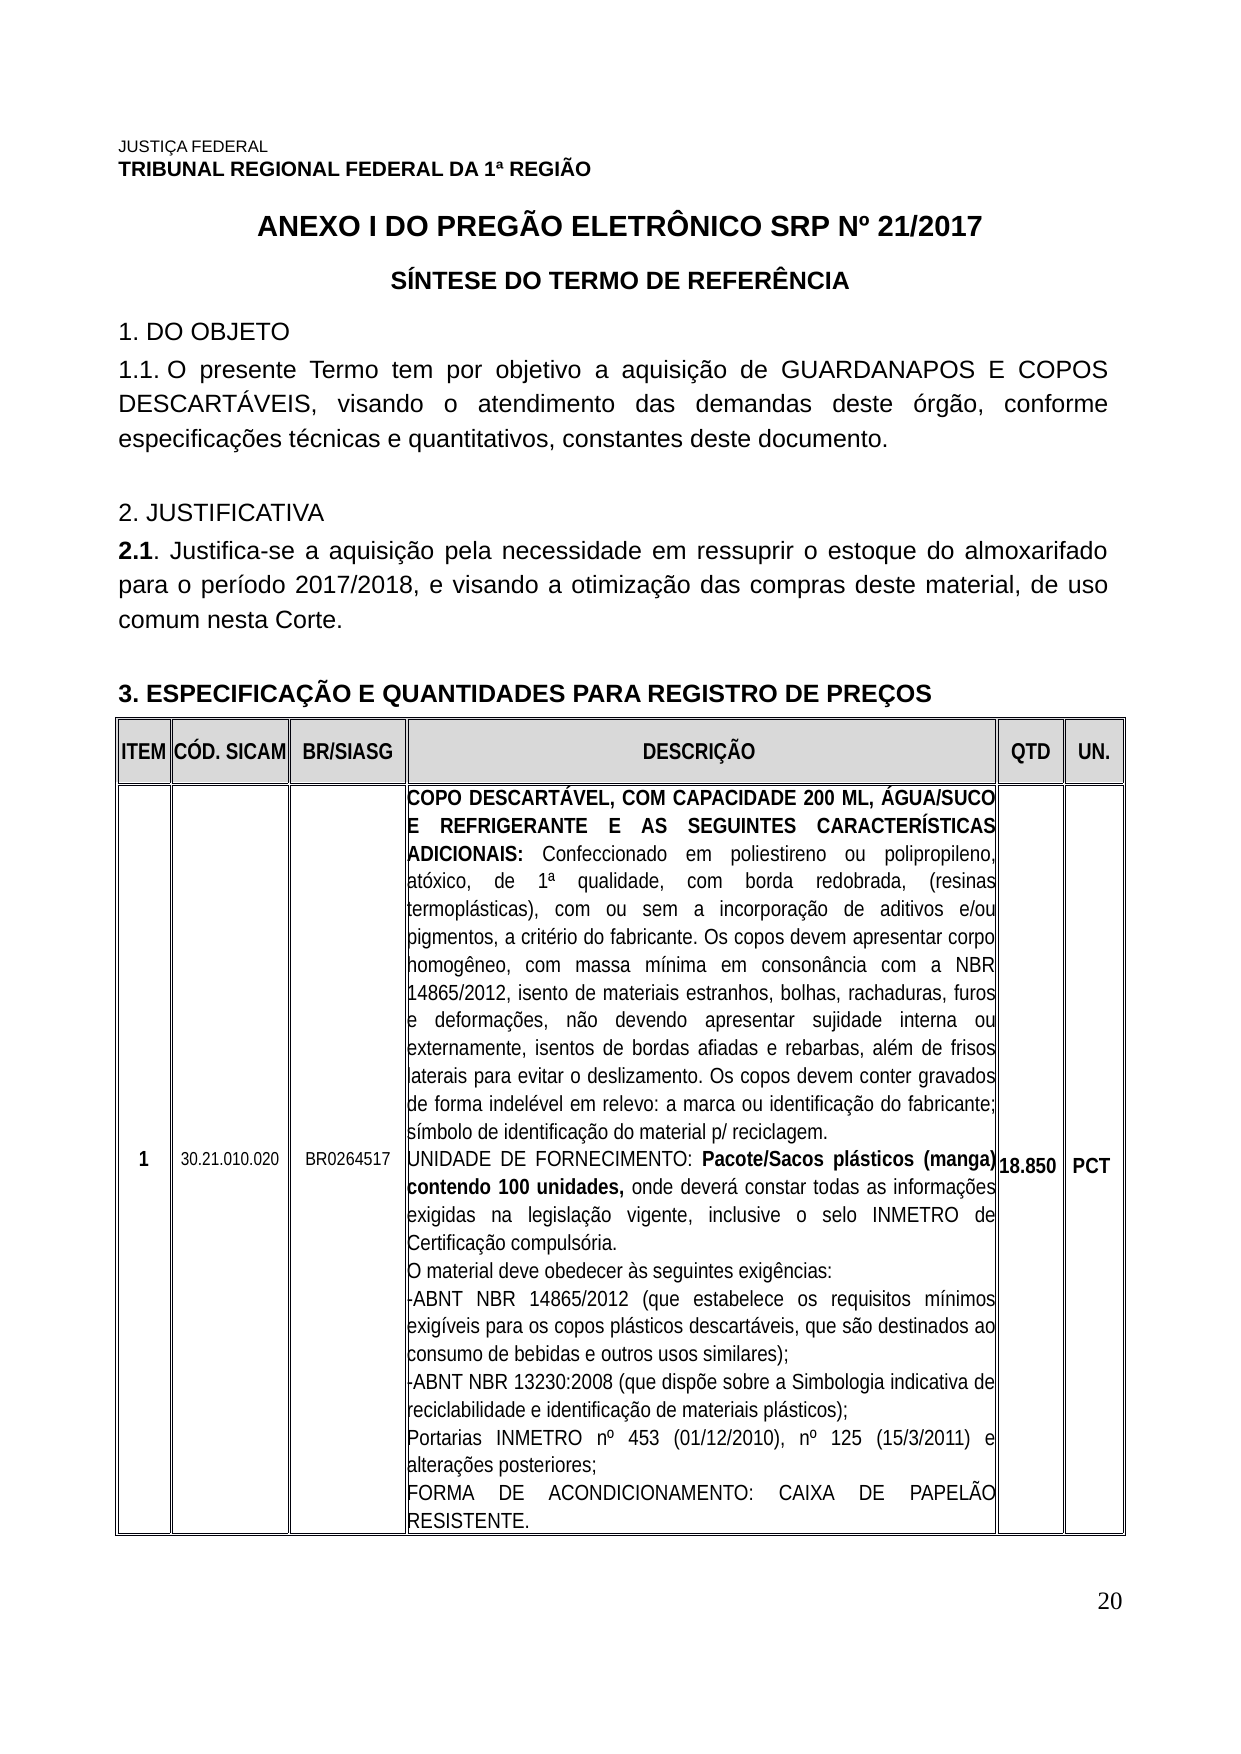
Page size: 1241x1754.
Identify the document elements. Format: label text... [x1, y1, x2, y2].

table_cell BR0264517 [291, 786, 405, 1533]
text 1.1. O presente Termo tem por objetivo a aquisição de GUARDANAPOS E COPOS DESCARTÁVEIS, visando o atendimento das demandas deste órgão, conforme especificações técnicas e quantitativos, constantes deste documento. [118, 354, 1110, 452]
table_cell COPO DESCARTÁVEL, COM CAPACIDADE 200 ML, ÁGUA/SUCO E REFRIGERANTE E AS SEGUINTES CARACTERÍSTICAS ADICIONAIS: Confeccionado em poliestireno ou polipropileno, atóxico, de 1ª qualidade, com borda redobrada, (resinas termoplásticas), com ou sem a incorporação de aditivos e/ou pigmentos, a critério do fabricante. Os copos devem apresentar corpo homogêneo, com massa mínima em consonância com a NBR 14865/2012, isento de materiais estranhos, bolhas, rachaduras, furos e deformações, não devendo apresentar sujidade interna ou externamente, isentos de bordas afiadas e rebarbas, além de frisos laterais para evitar o deslizamento. Os copos devem conter gravados de forma indelével em relevo: a marca ou identificação do fabricante; símbolo de identificação do material p/ reciclagem. UNIDADE DE FORNECIMENTO: Pacote/Sacos plásticos (manga) contendo 100 unidades, onde deverá constar todas as informações exigidas na legislação vigente, inclusive o selo INMETRO de Certificação compulsória. O material deve obedecer às seguintes exigências: -ABNT NBR 14865/2012 (que estabelece os requisitos mínimos exigíveis para os copos plásticos descartáveis, que são destinados ao consumo de bebidas e outros usos similares); -ABNT NBR 13230:2008 (que dispõe sobre a Simbologia indicativa de reciclabilidade e identificação de materiais plásticos); Portarias INMETRO nº 453 (01/12/2010), nº 125 (15/3/2011) e alterações posteriores; FORMA DE ACONDICIONAMENTO: CAIXA DE PAPELÃO RESISTENTE. [409, 786, 995, 1533]
table_cell 18.850 [999, 786, 1063, 1533]
table_header UN. [1066, 720, 1123, 782]
subtitle SÍNTESE DO TERMO DE REFERÊNCIA [118, 266, 1122, 295]
text 2. JUSTIFICATIVA [118, 498, 1110, 527]
table_cell 30.21.010.020 [173, 786, 288, 1533]
subtitle ANEXO I DO PREGÃO ELETRÔNICO SRP Nº 21/2017 [118, 209, 1122, 243]
table_header CÓD. SICAM [173, 720, 288, 782]
table_header ITEM [119, 720, 170, 782]
table_cell PCT [1066, 786, 1123, 1533]
table_cell 1 [119, 786, 170, 1533]
text 2.1. Justifica-se a aquisição pela necessidade em ressuprir o estoque do almoxarifado para o período 2017/2018, e visando a otimização das compras deste material, de uso comum nesta Corte. [118, 536, 1110, 633]
table_header QTD [999, 720, 1063, 782]
text 1. DO OBJETO [118, 317, 1110, 346]
table_header BR/SIASG [291, 720, 405, 782]
table_header DESCRIÇÃO [409, 720, 995, 782]
text 3. ESPECIFICAÇÃO E QUANTIDADES PARA REGISTRO DE PREÇOS [118, 679, 1110, 708]
